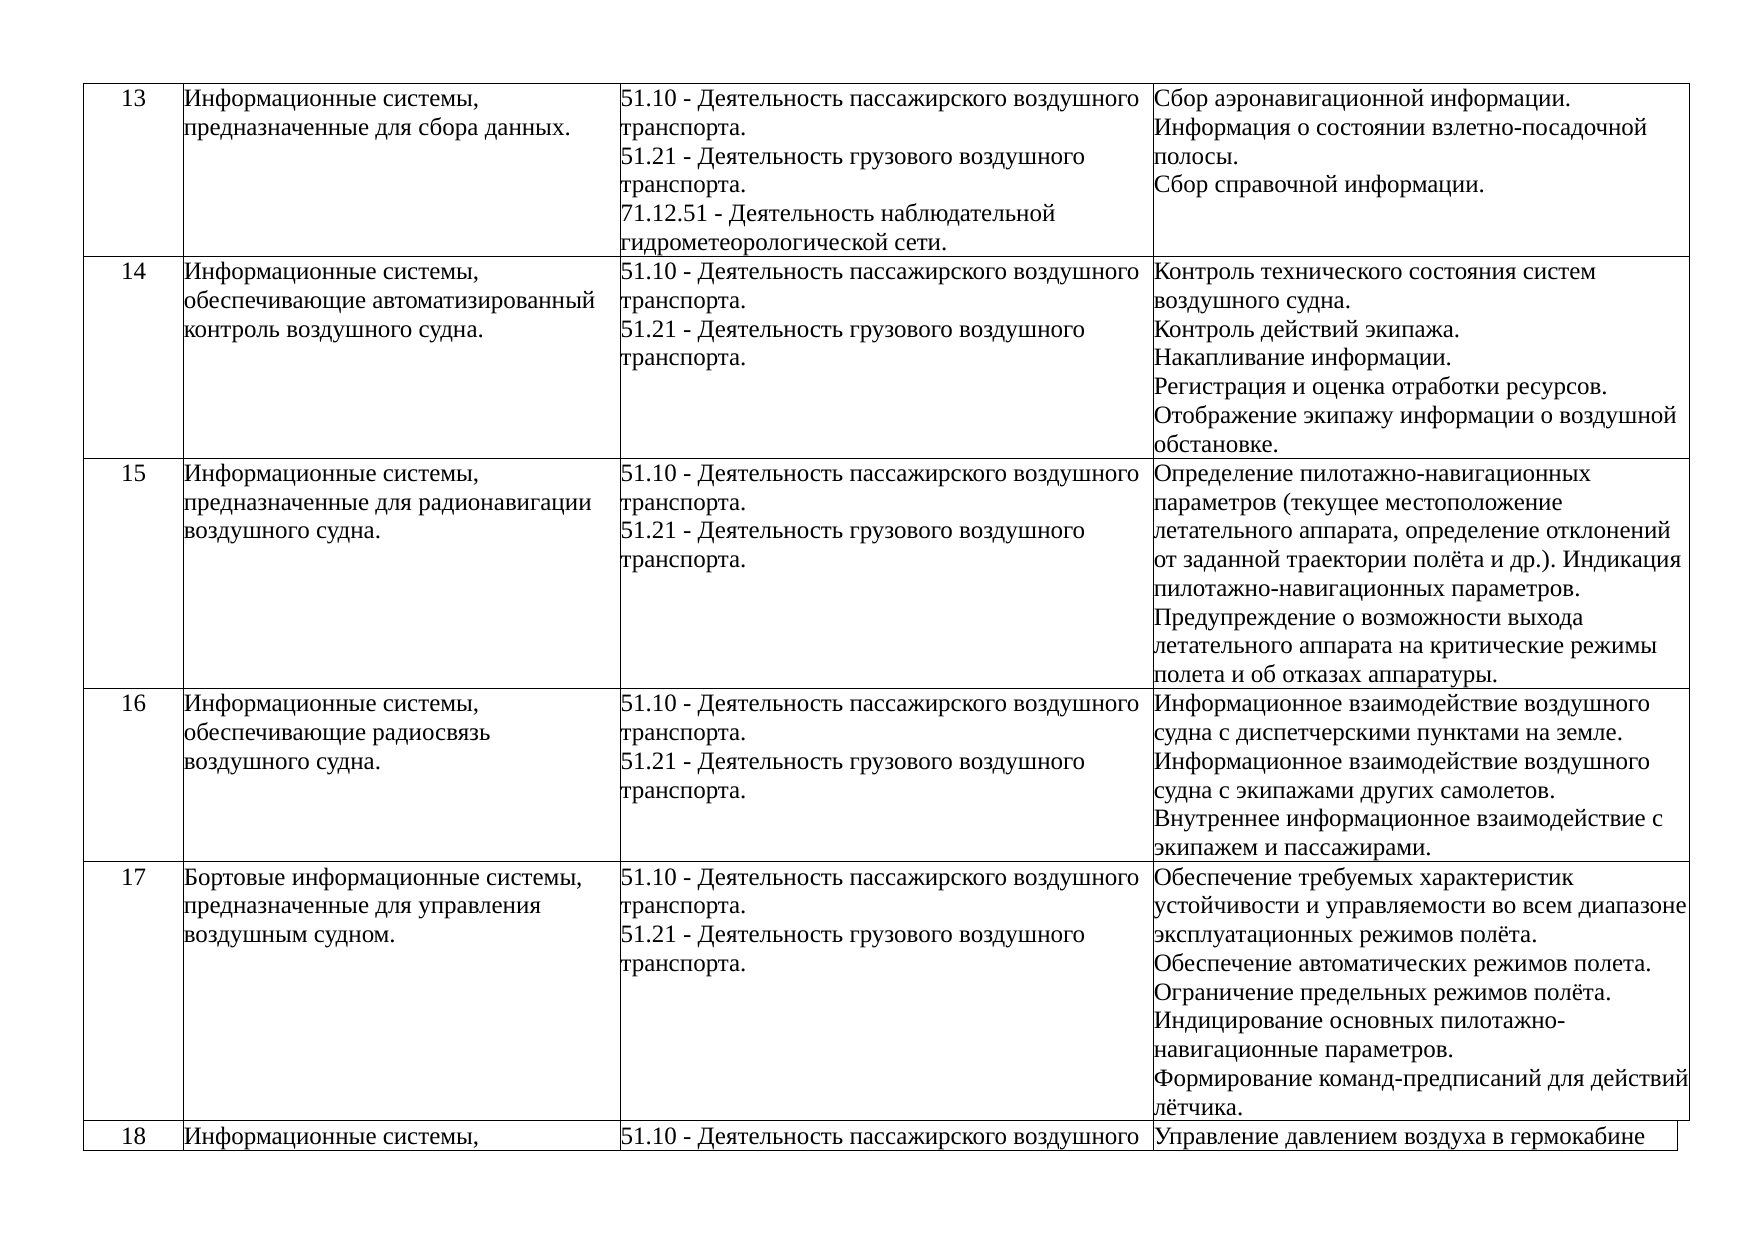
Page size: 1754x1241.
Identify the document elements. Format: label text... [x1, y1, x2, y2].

table_cell 51.10 - Деятельность пассажирского воздушного транспорта. 51.21 - Деятельность грузового воздушного транспорта. 71.12.51 - Деятельность наблюдательной гидрометеорологической сети. [621, 84, 1153, 256]
table_cell 17 [84, 862, 183, 1120]
table_cell 13 [84, 84, 183, 256]
table_cell Сбор аэронавигационной информации. Информация о состоянии взлетно-посадочной полосы. Сбор справочной информации. [1154, 84, 1689, 256]
table_cell Определение пилотажно-навигационных параметров (текущее местоположение летательного аппарата, определение отклонений от заданной траектории полёта и др.). Индикация пилотажно-навигационных параметров. Предупреждение о возможности выхода летательного аппарата на критические режимы полета и об отказах аппаратуры. [1154, 459, 1689, 688]
table_cell 51.10 - Деятельность пассажирского воздушного транспорта. 51.21 - Деятельность грузового воздушного транспорта. [621, 459, 1153, 688]
table_cell Управление давлением воздуха в гермокабине [1154, 1121, 1677, 1149]
table_cell 51.10 - Деятельность пассажирского воздушного [621, 1121, 1153, 1149]
table_cell Бортовые информационные системы, предназначенные для управления воздушным судном. [184, 862, 620, 1120]
table_cell 15 [84, 459, 183, 688]
table_cell Информационные системы, предназначенные для сбора данных. [184, 84, 620, 256]
table_cell 51.10 - Деятельность пассажирского воздушного транспорта. 51.21 - Деятельность грузового воздушного транспорта. [621, 257, 1153, 457]
table_cell 51.10 - Деятельность пассажирского воздушного транспорта. 51.21 - Деятельность грузового воздушного транспорта. [621, 689, 1153, 861]
table_cell Обеспечение требуемых характеристик устойчивости и управляемости во всем диапазоне эксплуатационных режимов полёта. Обеспечение автоматических режимов полета. Ограничение предельных режимов полёта. Индицирование основных пилотажно-навигационные параметров. Формирование команд-предписаний для действий лётчика. [1154, 862, 1689, 1120]
table_cell 16 [84, 689, 183, 861]
table_cell Информационные системы, предназначенные для радионавигации воздушного судна. [184, 459, 620, 688]
table_cell Информационные системы, обеспечивающие автоматизированный контроль воздушного судна. [184, 257, 620, 457]
table_cell Информационное взаимодействие воздушного судна с диспетчерскими пунктами на земле. Информационное взаимодействие воздушного судна с экипажами других самолетов. Внутреннее информационное взаимодействие с экипажем и пассажирами. [1154, 689, 1689, 861]
table_cell 18 [84, 1121, 183, 1149]
table_cell 14 [84, 257, 183, 457]
table_cell 51.10 - Деятельность пассажирского воздушного транспорта. 51.21 - Деятельность грузового воздушного транспорта. [621, 862, 1153, 1120]
table_cell Контроль технического состояния систем воздушного судна. Контроль действий экипажа. Накапливание информации. Регистрация и оценка отработки ресурсов. Отображение экипажу информации о воздушной обстановке. [1154, 257, 1689, 457]
table_cell Информационные системы, обеспечивающие радиосвязь воздушного судна. [184, 689, 620, 861]
table_cell [1678, 1121, 1689, 1149]
table_cell Информационные системы, [184, 1121, 620, 1149]
